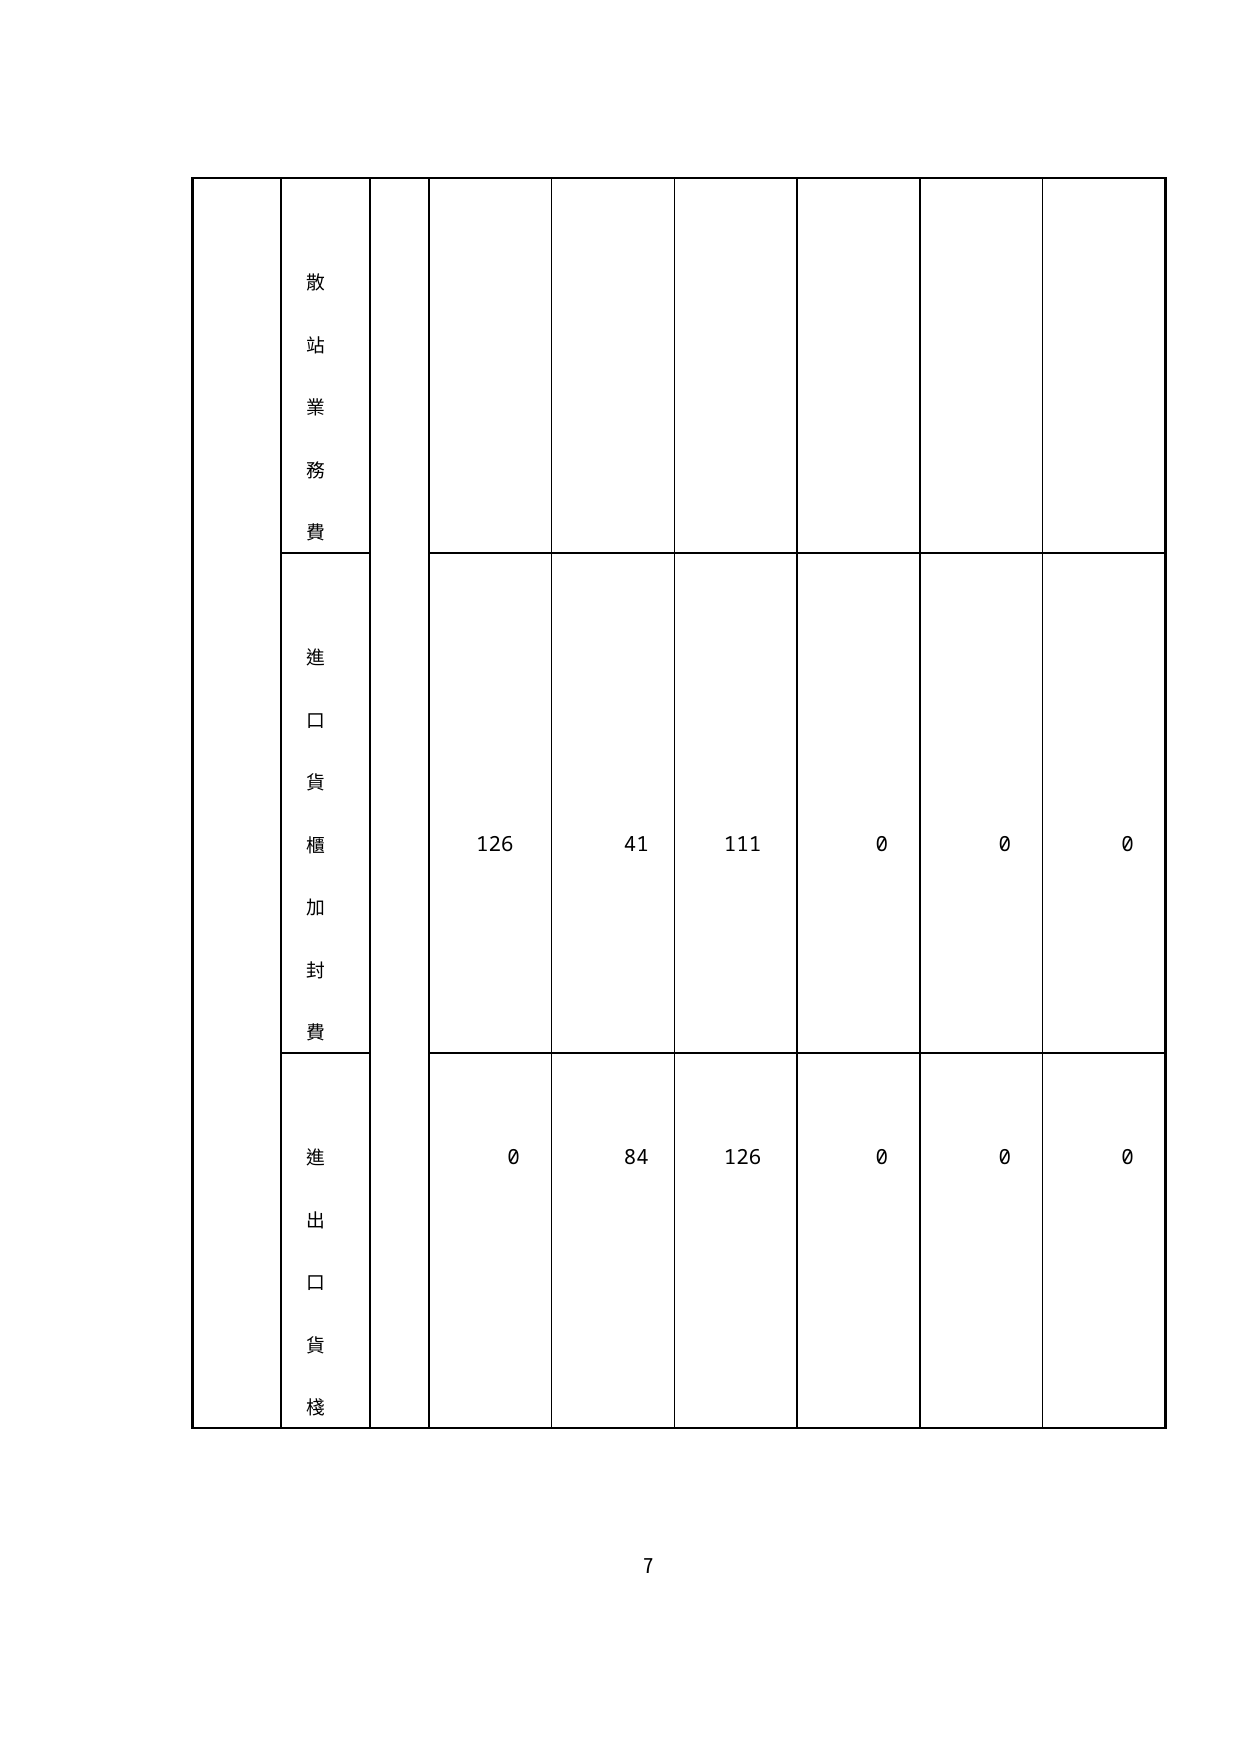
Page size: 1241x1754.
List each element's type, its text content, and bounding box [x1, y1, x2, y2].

table_cell 0 [1043, 1054, 1164, 1427]
table_cell 0 [430, 1054, 551, 1427]
table_cell 散站業務費 [282, 179, 369, 552]
table_cell [675, 179, 796, 552]
table_cell 0 [1043, 554, 1164, 1052]
table_cell 126 [430, 554, 551, 1052]
table_cell [430, 179, 551, 552]
table_cell [552, 179, 674, 552]
table_cell [194, 179, 280, 1427]
table_cell 41 [552, 554, 674, 1052]
table_cell [371, 179, 428, 1427]
table_cell [1043, 179, 1164, 552]
table_cell 0 [798, 554, 919, 1052]
table_cell 0 [921, 554, 1042, 1052]
table_cell [798, 179, 919, 552]
table_cell 126 [675, 1054, 796, 1427]
table_cell 進口貨櫃加封費 [282, 554, 369, 1052]
table_cell [921, 179, 1042, 552]
table_cell 0 [798, 1054, 919, 1427]
table_cell 進出口貨棧 [282, 1054, 369, 1427]
table_cell 0 [921, 1054, 1042, 1427]
table_cell 111 [675, 554, 796, 1052]
table_cell 84 [552, 1054, 674, 1427]
